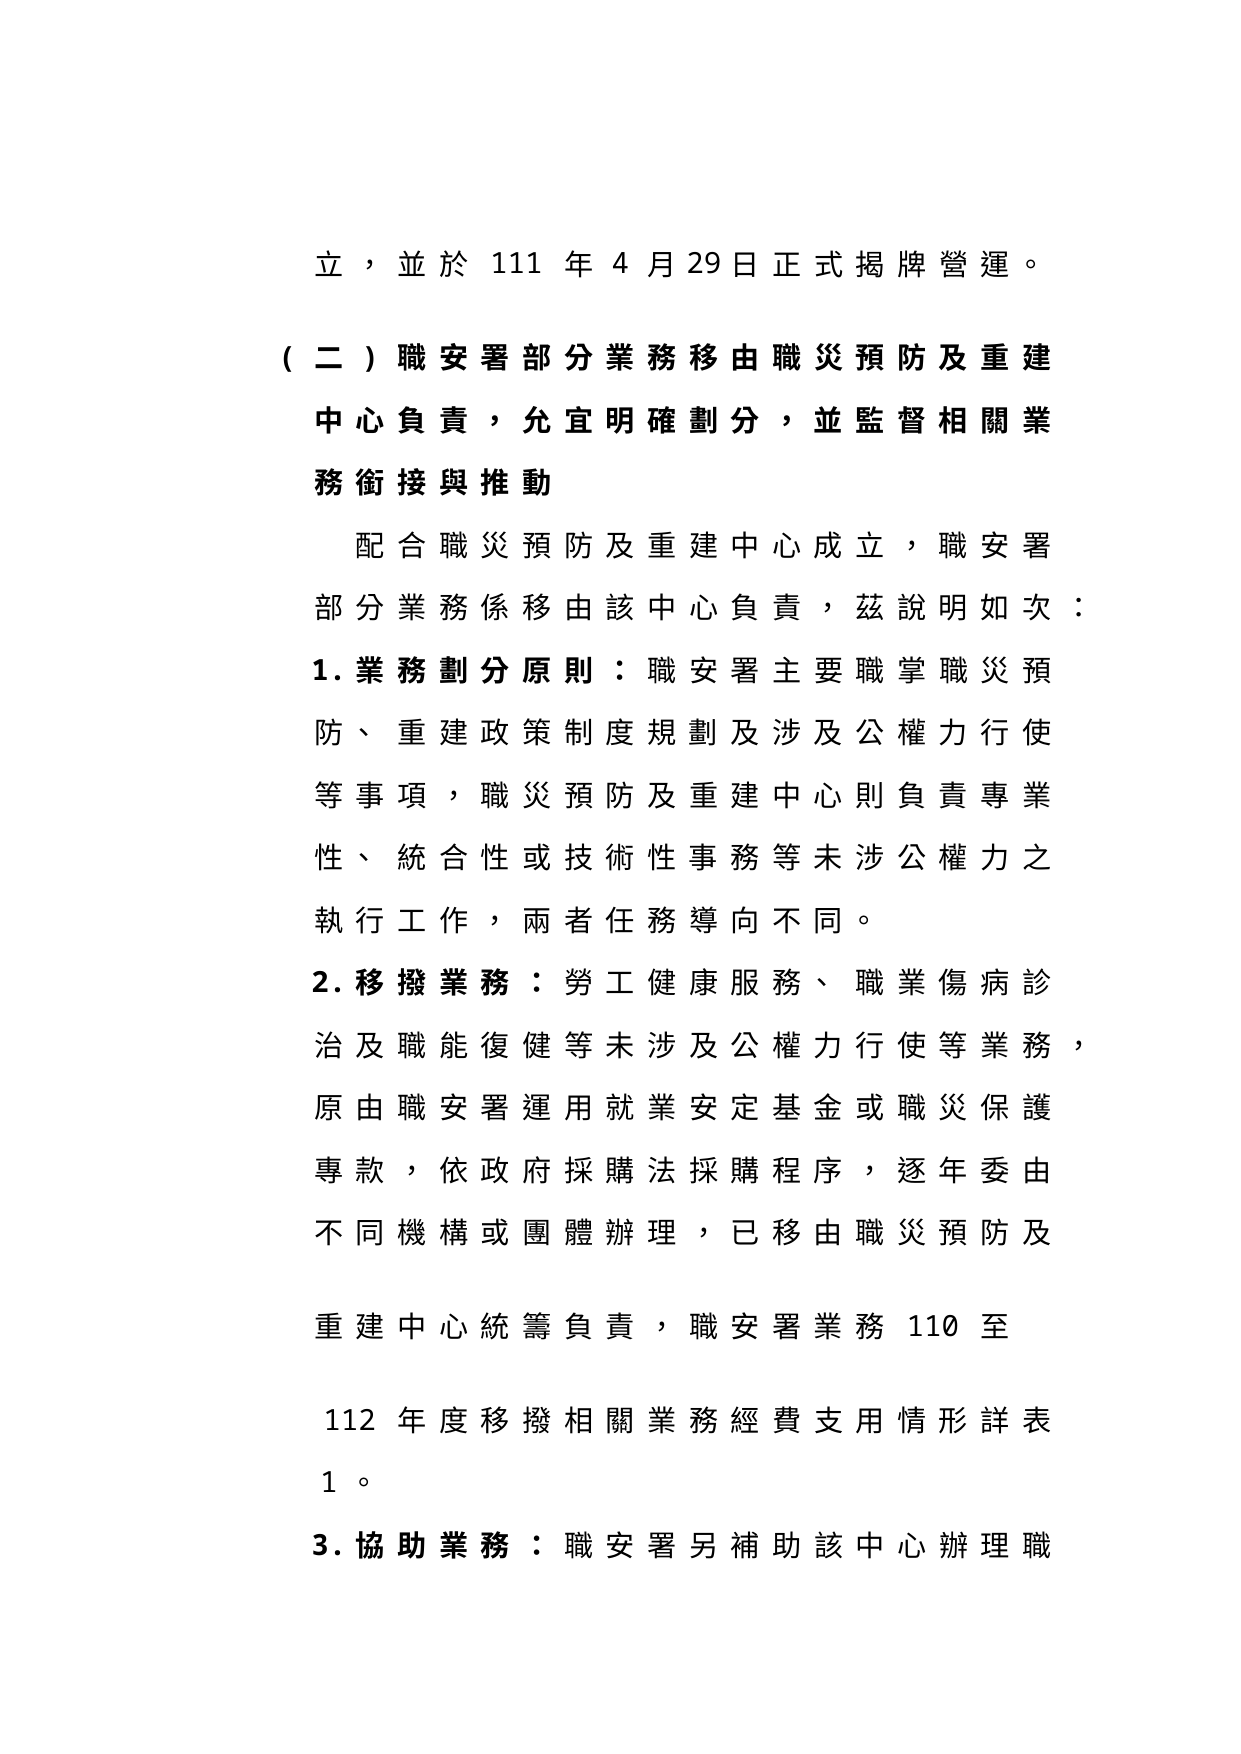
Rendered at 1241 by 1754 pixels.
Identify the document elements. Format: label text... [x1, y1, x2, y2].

text 2.移撥業務：勞工健康服務、職業傷病診治及職能復健等未涉及公權力行使等業務，原由職安署運用就業安定基金或職災保護專款，依政府採購法採購程序，逐年委由不同機構或團體辦理，已移由職災預防及重建中心統籌負責，職安署業務110至112年度移撥相關業務經費支用情形詳表1。 [271, 939, 1058, 1502]
text 1.業務劃分原則：職安署主要職掌職災預防、重建政策制度規劃及涉及公權力行使等事項，職災預防及重建中心則負責專業性、統合性或技術性事務等未涉公權力之執行工作，兩者任務導向不同。 [271, 627, 1058, 939]
text 配合職災預防及重建中心成立，職安署部分業務係移由該中心負責，茲說明如次： [271, 502, 1058, 627]
text 立，並於111年4月29日正式揭牌營運。 [271, 189, 1058, 314]
text (二)職安署部分業務移由職災預防及重建中心負責，允宜明確劃分，並監督相關業務銜接與推動 [242, 314, 1058, 502]
text 3.協助業務：職安署另補助該中心辦理職 [271, 1502, 1058, 1564]
